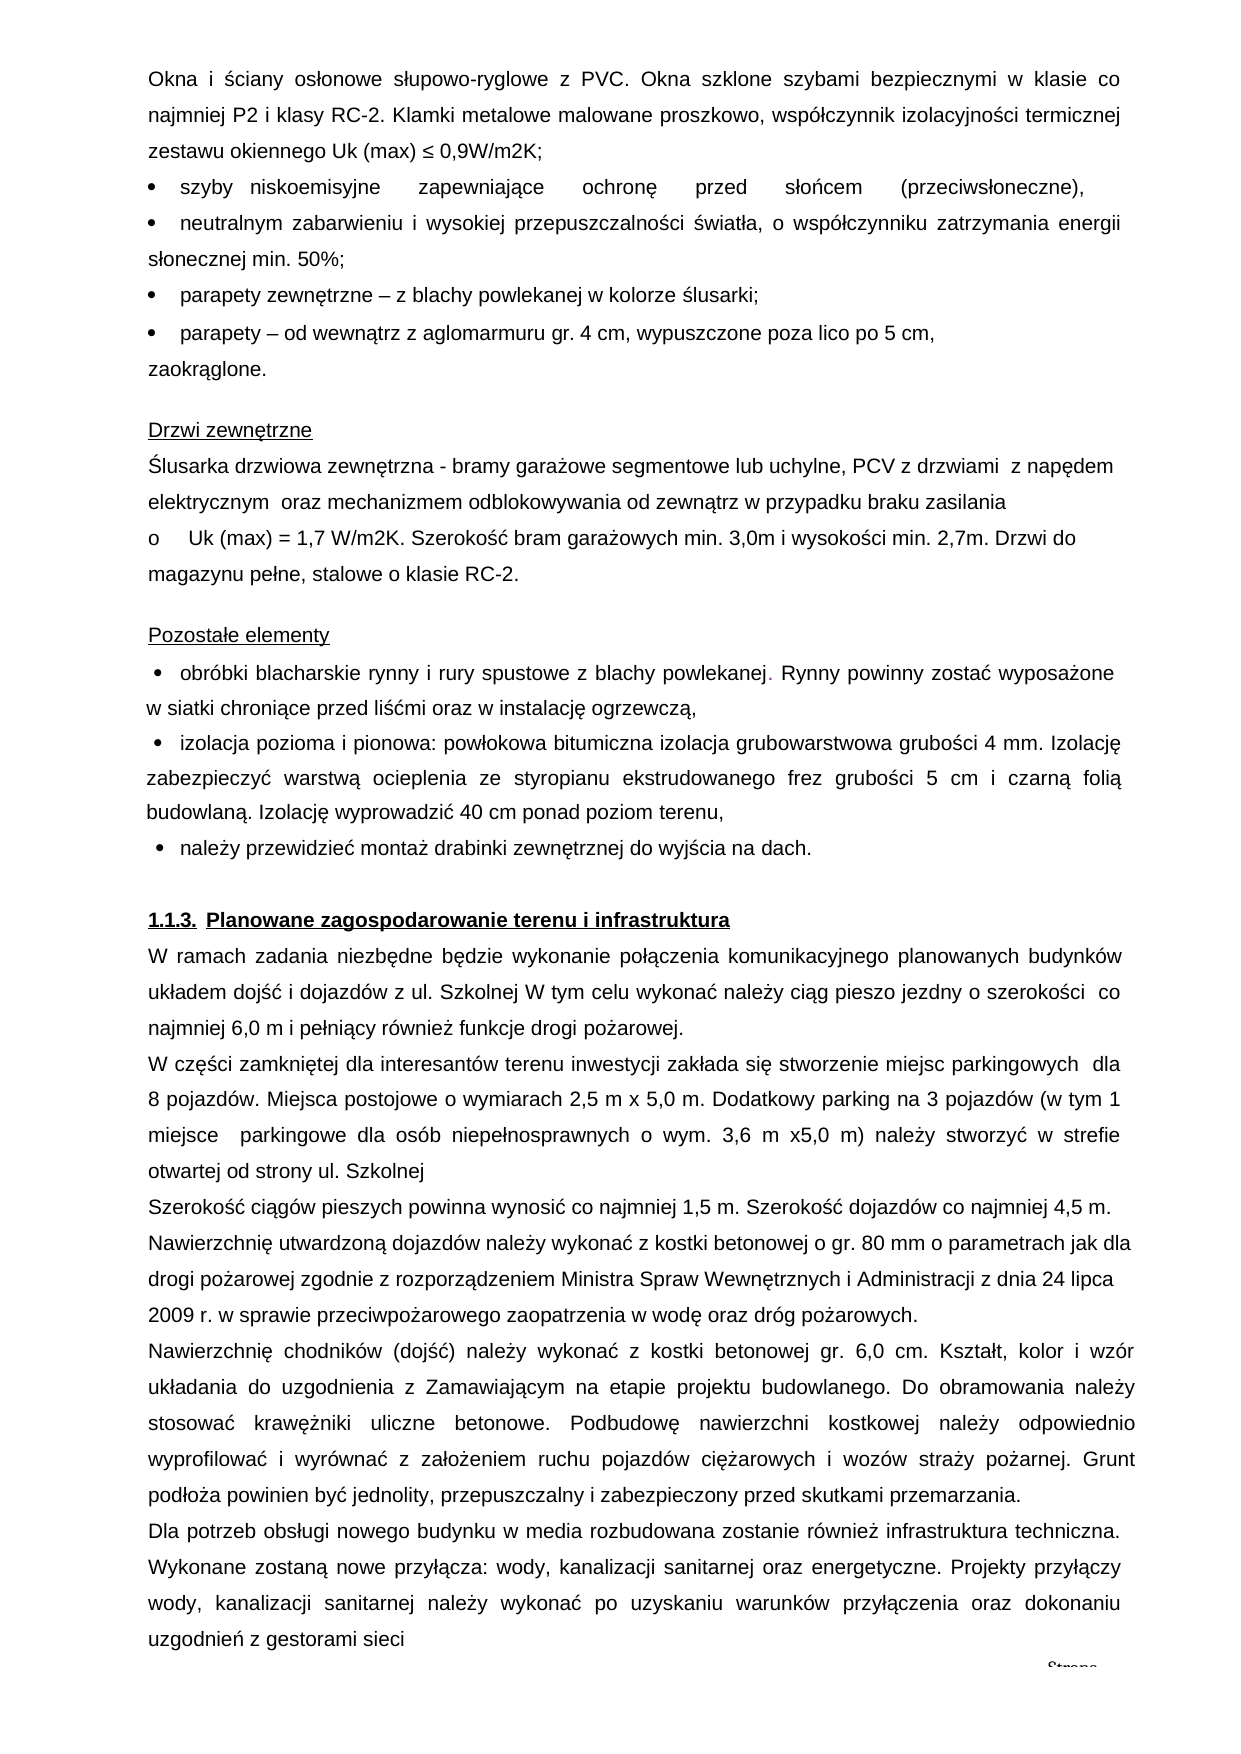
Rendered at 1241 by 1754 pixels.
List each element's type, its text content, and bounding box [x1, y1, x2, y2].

list Drzwi zewnętrzne [148, 418, 1027, 442]
text Pozostałe elementy [148, 623, 1136, 647]
text Dla potrzeb obsługi nowego budynku w media rozbudowana zostanie również infrastruktura techniczna. Wykonane zostaną nowe przyłącza: wody, kanalizacji sanitarnej oraz energetyczne. Projekty przyłączy wody, kanalizacji sanitarnej należy wykonać po uzyskaniu warunków przyłączenia oraz dokonaniu uzgodnień z gestorami sieci [148, 1518, 1122, 1650]
text W części zamkniętej dla interesantów terenu inwestycji zakłada się stworzenie miejsc parkingowych dla 8 pojazdów. Miejsca postojowe o wymiarach 2,5 m x 5,0 m. Dodatkowy parking na 3 pojazdów (w tym 1 miejsce parkingowe dla osób niepełnosprawnych o wym. 3,6 m x5,0 m) należy stworzyć w strefie otwartej od strony ul. Szkolnej [148, 1051, 1122, 1183]
text Ślusarka drzwiowa zewnętrzna - bramy garażowe segmentowe lub uchylne, PCV z drzwiami z napędem elektrycznym oraz mechanizmem odblokowywania od zewnątrz w przypadku braku zasilania o Uk (max) = 1,7 W/m2K. Szerokość bram garażowych min. 3,0m i wysokości min. 2,7m. Drzwi do magazynu pełne, stalowe o klasie RC-2. [148, 454, 1136, 586]
list parapety – od wewnątrz z aglomarmuru gr. 4 cm, wypuszczone poza lico po 5 cm, zaokrąglone. [148, 321, 1027, 381]
list izolacja pozioma i pionowa: powłokowa bitumiczna izolacja grubowarstwowa grubości 4 mm. Izolację zabezpieczyć warstwą ocieplenia ze styropianu ekstrudowanego frez grubości 5 cm i czarną folią budowlaną. Izolację wyprowadzić 40 cm ponad poziom terenu, [146, 731, 1123, 824]
subtitle Planowane zagospodarowanie terenu i infrastruktura [148, 907, 1136, 931]
text W ramach zadania niezbędne będzie wykonanie połączenia komunikacyjnego planowanych budynków układem dojść i dojazdów z ul. Szkolnej W tym celu wykonać należy ciąg pieszo jezdny o szerokości co najmniej 6,0 m i pełniący również funkcje drogi pożarowej. [148, 943, 1123, 1039]
list parapety zewnętrzne – z blachy powlekanej w kolorze ślusarki; [148, 283, 1136, 307]
list należy przewidzieć montaż drabinki zewnętrznej do wyjścia na dach. [148, 836, 1136, 860]
list obróbki blacharskie rynny i rury spustowe z blachy powlekanej. Rynny powinny zostać wyposażone w siatki chroniące przed liśćmi oraz w instalację ogrzewczą, [146, 661, 1122, 719]
text Nawierzchnię chodników (dojść) należy wykonać z kostki betonowej gr. 6,0 cm. Kształt, kolor i wzór układania do uzgodnienia z Zamawiającym na etapie projektu budowlanego. Do obramowania należy stosować krawężniki uliczne betonowe. Podbudowę nawierzchni kostkowej należy odpowiednio wyprofilować i wyrównać z założeniem ruchu pojazdów ciężarowych i wozów straży pożarnej. Grunt podłoża powinien być jednolity, przepuszczalny i zabezpieczony przed skutkami przemarzania. [148, 1339, 1136, 1507]
list szyby niskoemisyjne zapewniające ochronę przed słońcem (przeciwsłoneczne), [148, 174, 1136, 198]
text Szerokość ciągów pieszych powinna wynosić co najmniej 1,5 m. Szerokość dojazdów co najmniej 4,5 m. Nawierzchnię utwardzoną dojazdów należy wykonać z kostki betonowej o gr. 80 mm o parametrach jak dla drogi pożarowej zgodnie z rozporządzeniem Ministra Spraw Wewnętrznych i Administracji z dnia 24 lipca 2009 r. w sprawie przeciwpożarowego zaopatrzenia w wodę oraz dróg pożarowych. [148, 1195, 1136, 1327]
list neutralnym zabarwieniu i wysokiej przepuszczalności światła, o współczynniku zatrzymania energii słonecznej min. 50%; [148, 211, 1122, 271]
text Okna i ściany osłonowe słupowo-ryglowe z PVC. Okna szklone szybami bezpiecznymi w klasie co najmniej P2 i klasy RC-2. Klamki metalowe malowane proszkowo, współczynnik izolacyjności termicznej zestawu okiennego Uk (max) ≤ 0,9W/m2K; [148, 67, 1122, 162]
